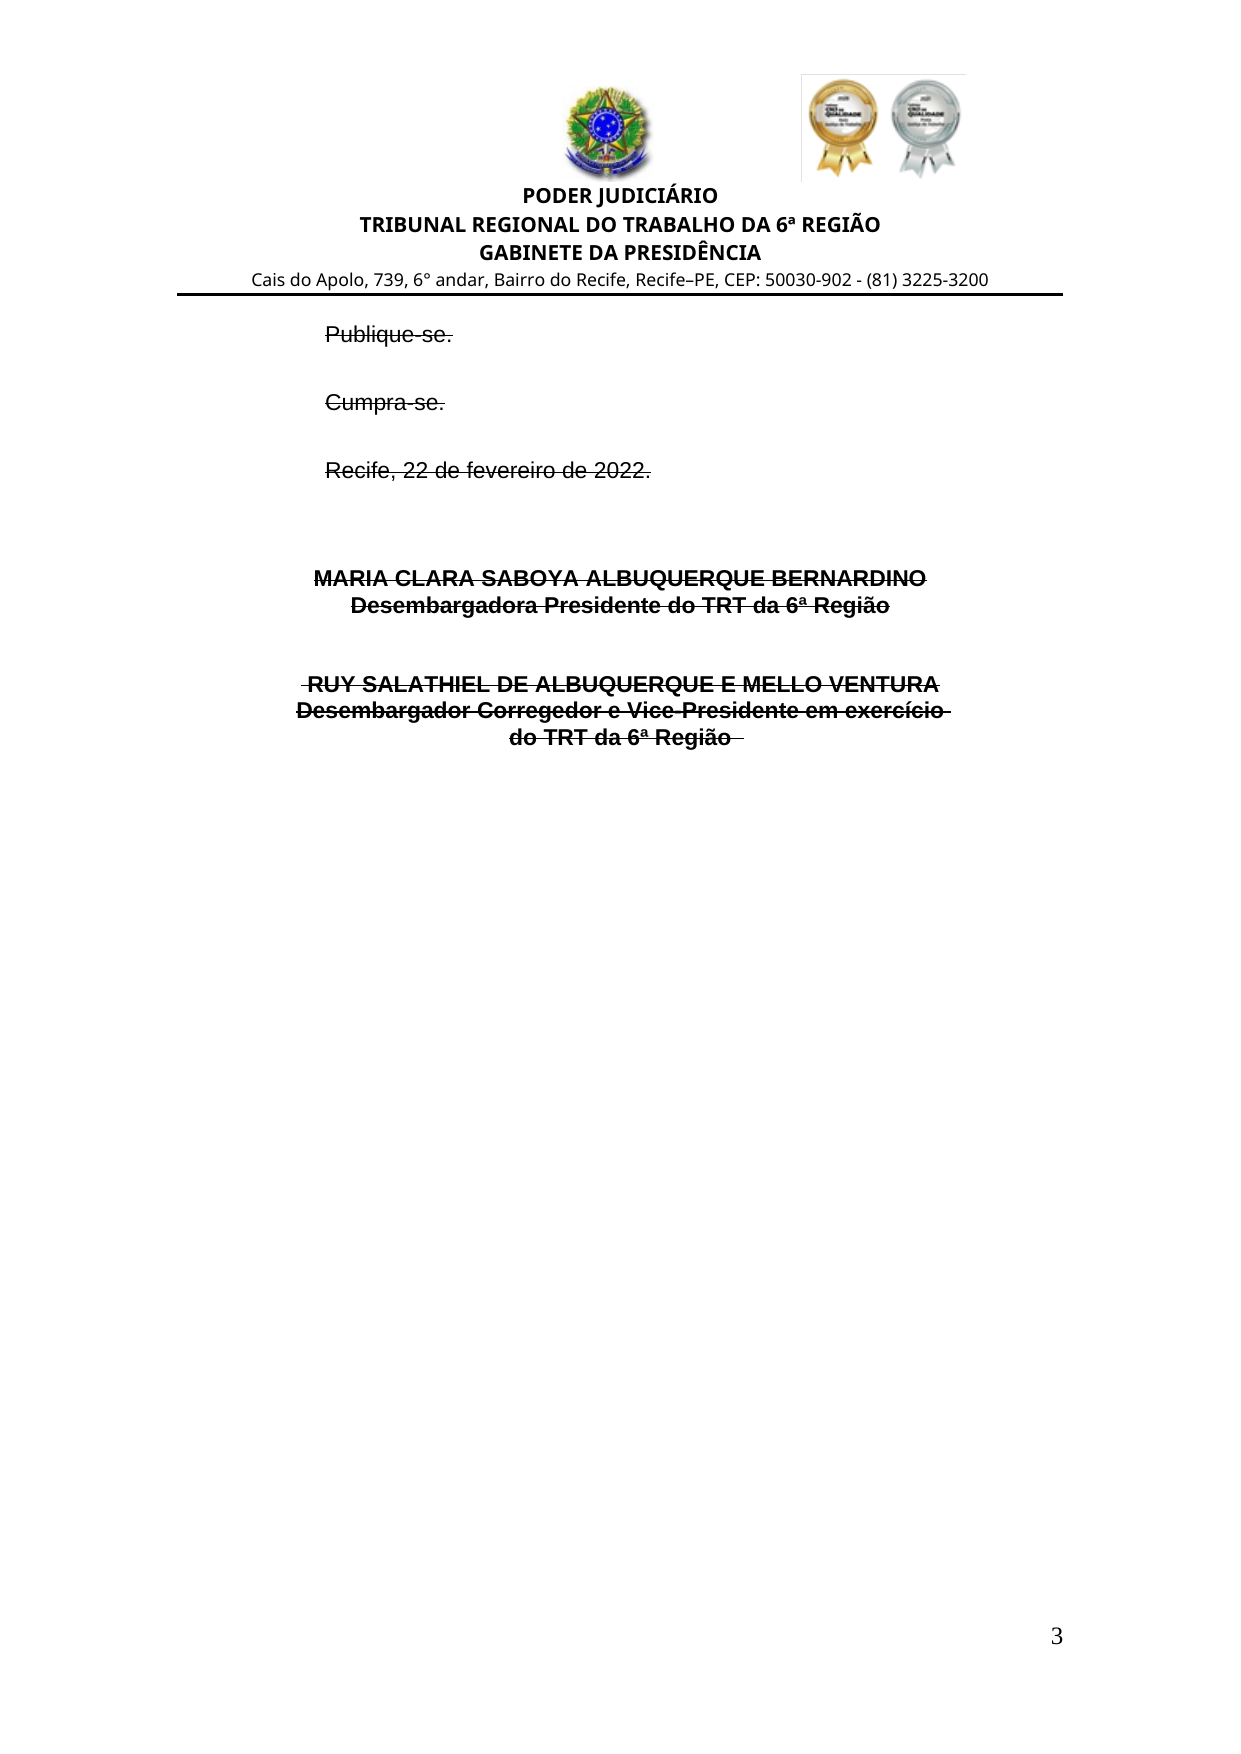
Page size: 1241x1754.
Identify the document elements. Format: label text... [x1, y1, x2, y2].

text Desembargador Corregedor e Vice-Presidente em exercício [177, 697, 1063, 723]
text MARIA CLARA SABOYA ALBUQUERQUE BERNARDINO [177, 565, 1063, 592]
picture [800, 73, 966, 182]
text Publique-se. [177, 321, 1063, 347]
text RUY SALATHIEL DE ALBUQUERQUE E MELLO VENTURA [177, 671, 1063, 697]
text Recife, 22 de fevereiro de 2022. [177, 457, 1063, 484]
text do TRT da 6ª Região [177, 723, 1063, 750]
picture [562, 86, 655, 182]
text Desembargadora Presidente do TRT da 6ª Região [177, 592, 1063, 618]
text Cumpra-se. [177, 389, 1063, 415]
